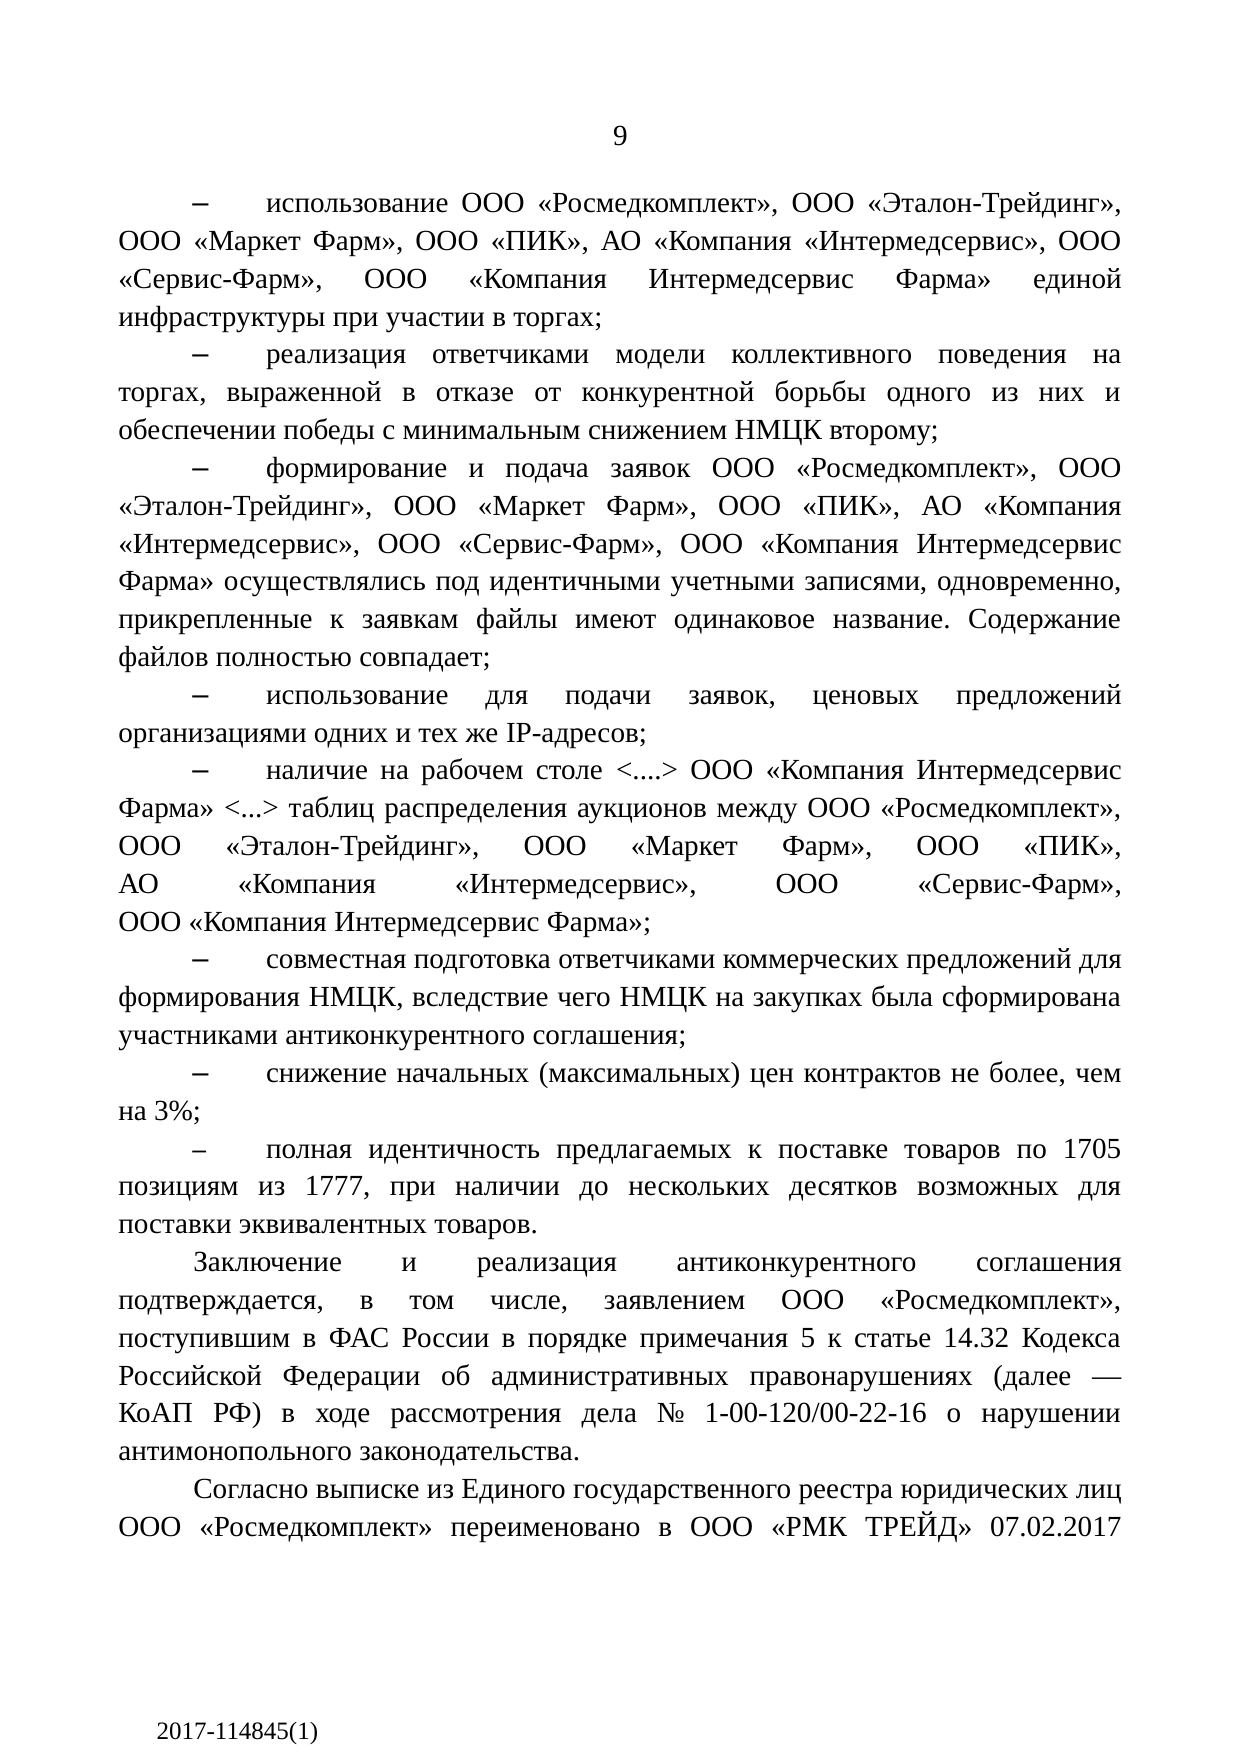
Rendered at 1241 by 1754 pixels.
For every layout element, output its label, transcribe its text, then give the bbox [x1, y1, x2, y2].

list наличие на рабочем столе <....> ООО «Компания Интермедсервис Фарма» <...> таблиц распределения аукционов между ООО «Росмедкомплект», ООО «Эталон-Трейдинг», ООО «Маркет Фарм», ООО «ПИК», АО «Компания «Интермедсервис», ООО «Сервис-Фарм», ООО «Компания Интермедсервис Фарма»; [118, 748, 1122, 937]
list Заключение и реализация антиконкурентного соглашения подтверждается, в том числе, заявлением ООО «Росмедкомплект», поступившим в ФАС России в порядке примечания 5 к статье 14.32 Кодекса Российской Федерации об административных правонарушениях (далее — КоАП РФ) в ходе рассмотрения дела № 1-00-120/00-22-16 о нарушении антимонопольного законодательства. [118, 1240, 1122, 1467]
list использование для подачи заявок, ценовых предложений организациями одних и тех же IP-адресов; [118, 673, 1122, 748]
list снижение начальных (максимальных) цен контрактов не более, чем на 3%; [118, 1051, 1122, 1126]
list использование ООО «Росмедкомплект», ООО «Эталон-Трейдинг», ООО «Маркет Фарм», ООО «ПИК», АО «Компания «Интермедсервис», ООО «Сервис-Фарм», ООО «Компания Интермедсервис Фарма» единой инфраструктуры при участии в торгах; [118, 181, 1122, 332]
list Согласно выписке из Единого государственного реестра юридических лиц ООО «Росмедкомплект» переименовано в ООО «РМК ТРЕЙД» 07.02.2017 [118, 1467, 1122, 1542]
list совместная подготовка ответчиками коммерческих предложений для формирования НМЦК, вследствие чего НМЦК на закупках была сформирована участниками антиконкурентного соглашения; [118, 937, 1122, 1051]
list формирование и подача заявок ООО «Росмедкомплект», ООО «Эталон-Трейдинг», ООО «Маркет Фарм», ООО «ПИК», АО «Компания «Интермедсервис», ООО «Сервис-Фарм», ООО «Компания Интермедсервис Фарма» осуществлялись под идентичными учетными записями, одновременно, прикрепленные к заявкам файлы имеют одинаковое название. Содержание файлов полностью совпадает; [118, 446, 1122, 673]
list полная идентичность предлагаемых к поставке товаров по 1705 позициям из 1777, при наличии до нескольких десятков возможных для поставки эквивалентных товаров. [118, 1126, 1122, 1240]
list реализация ответчиками модели коллективного поведения на торгах, выраженной в отказе от конкурентной борьбы одного из них и обеспечении победы с минимальным снижением НМЦК второму; [118, 332, 1122, 446]
